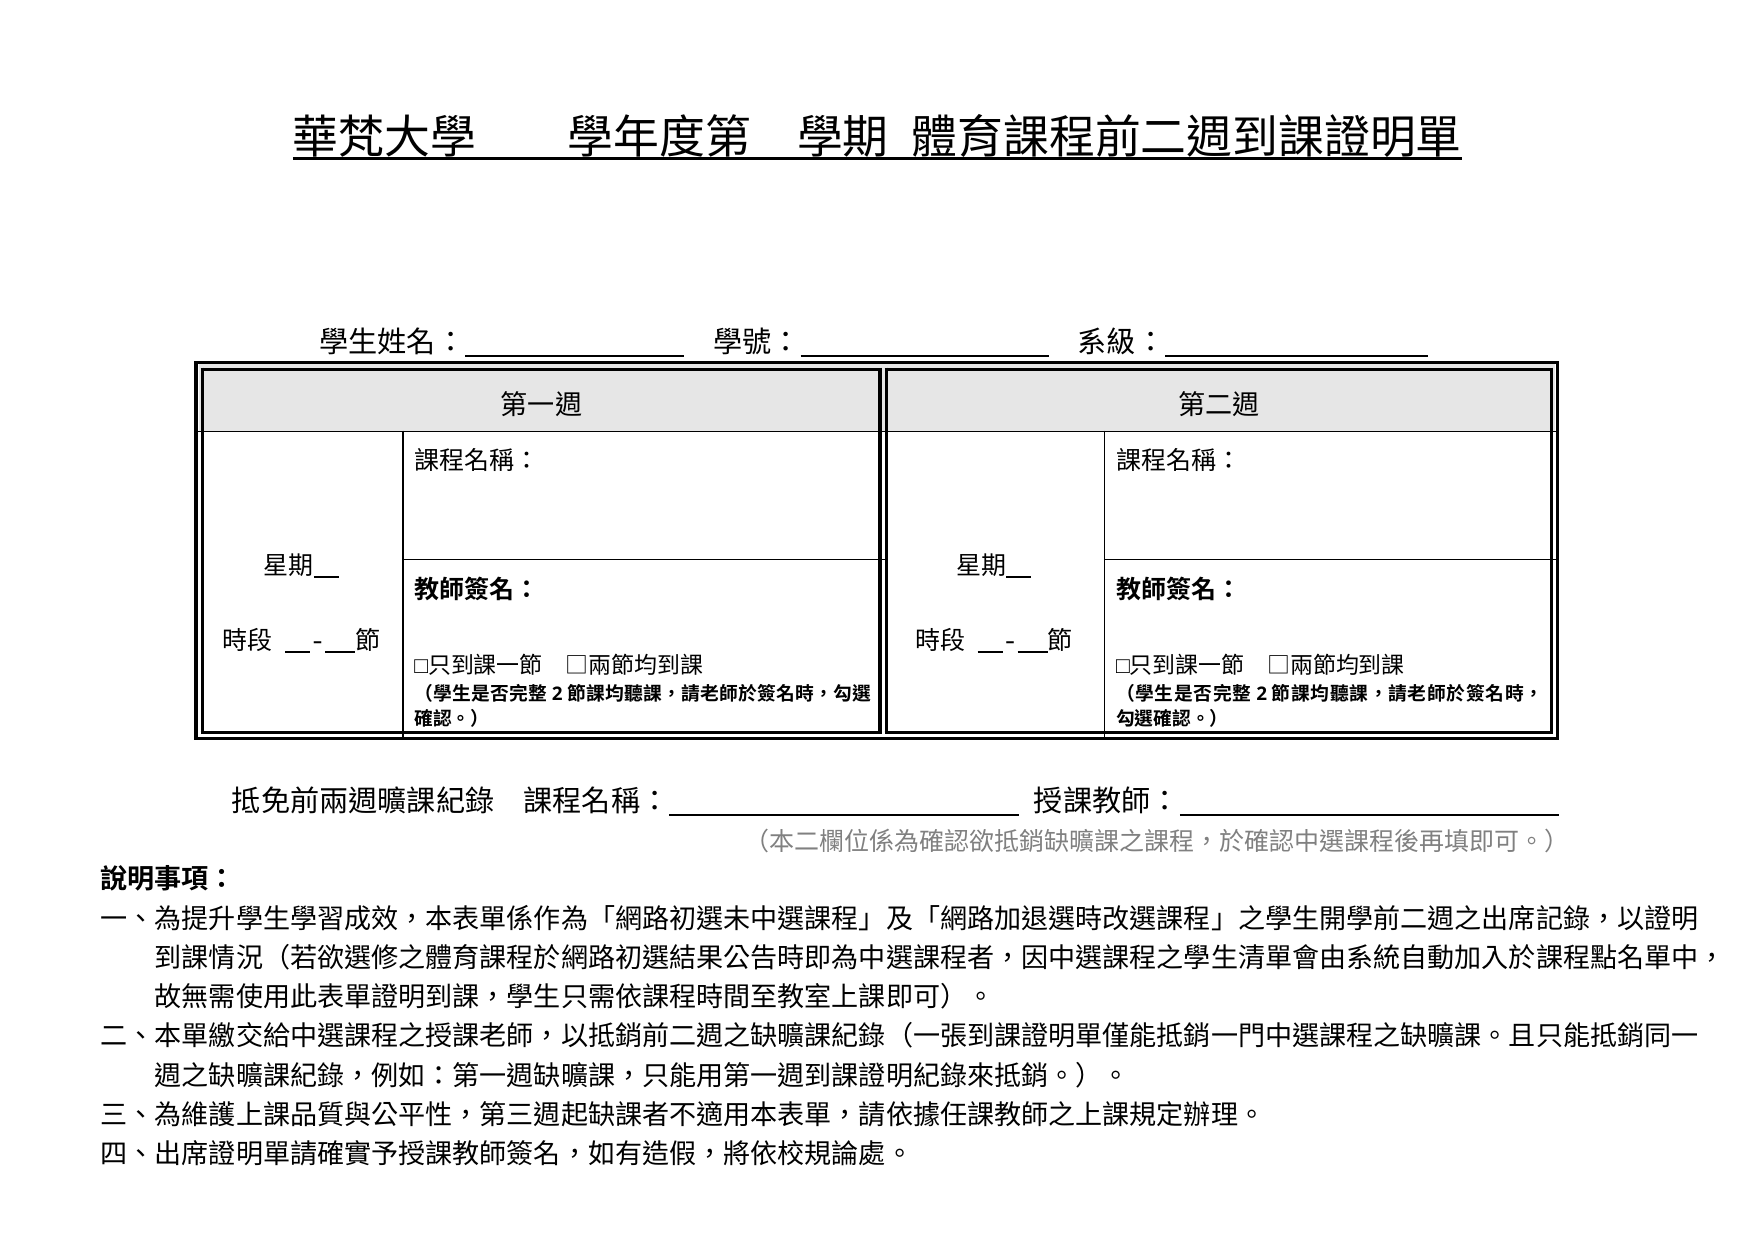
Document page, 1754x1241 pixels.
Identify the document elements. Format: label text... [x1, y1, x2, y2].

text （本二欄位係為確認欲抵銷缺曠課之課程，於確認中選課程後再填即可。） [157, 820, 1653, 857]
text 說明事項： [100, 857, 1701, 897]
text 抵免前兩週曠課紀錄 課程名稱： 授課教師： [100, 777, 1653, 820]
table_cell 課程名稱： [1105, 432, 1550, 559]
table_header 第二週 [883, 364, 1555, 431]
table_cell 星期 時段 - 節 [204, 432, 402, 731]
text 四、出席證明單請確實予授課教師簽名，如有造假，將依校規論處。 [100, 1132, 1701, 1171]
text 華梵大學 學年度第 學期 體育課程前二週到課證明單 [100, 100, 1653, 167]
table_cell 教師簽名： □只到課一節 □兩節均到課 （學生是否完整2節課均聽課，請老師於簽名時，勾選確認。） [1105, 560, 1550, 731]
text 三、為維護上課品質與公平性，第三週起缺課者不適用本表單，請依據任課教師之上課規定辦理。 [100, 1093, 1701, 1132]
text 二、本單繳交給中選課程之授課老師，以抵銷前二週之缺曠課紀錄（一張到課證明單僅能抵銷一門中選課程之缺曠課。且只能抵銷同一週之缺曠課紀錄，例如：第一週缺曠課，只能用第一週到課證明紀錄來抵銷。）。 [100, 1014, 1701, 1093]
text 一、為提升學生學習成效，本表單係作為「網路初選未中選課程」及「網路加退選時改選課程」之學生開學前二週之出席記錄，以證明到課情況（若欲選修之體育課程於網路初選結果公告時即為中選課程者，因中選課程之學生清單會由系統自動加入於課程點名單中，故無需使用此表單證明到課，學生只需依課程時間至教室上課即可）。 [100, 897, 1701, 1014]
table_cell 教師簽名： □只到課一節 □兩節均到課 （學生是否完整2節課均聽課，請老師於簽名時，勾選確認。） [404, 560, 878, 731]
table_cell 課程名稱： [404, 432, 878, 559]
text 學生姓名： 學號： 系級： [100, 319, 1653, 361]
table_header 第一週 [199, 364, 883, 431]
table_cell 星期 時段 - 節 [888, 432, 1104, 731]
